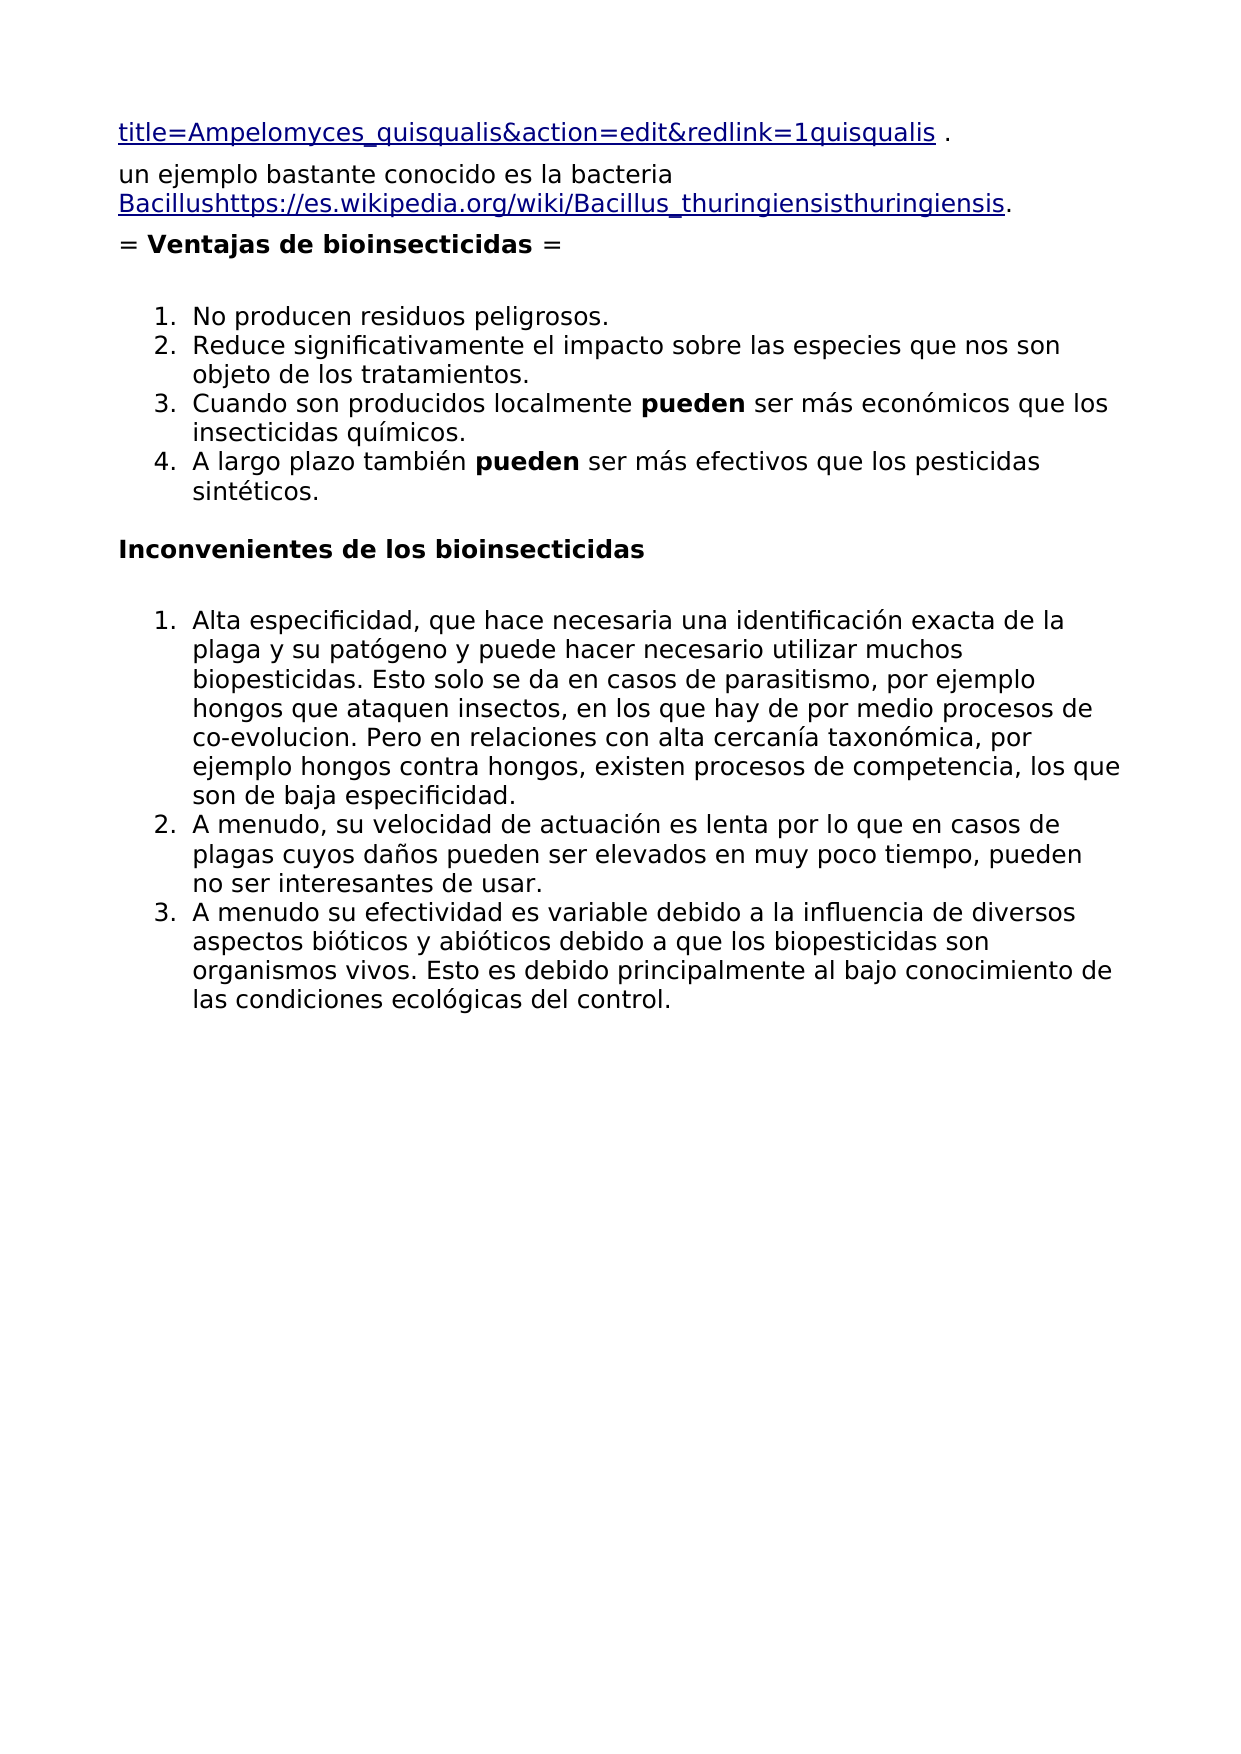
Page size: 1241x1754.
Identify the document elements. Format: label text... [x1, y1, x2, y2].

list A menudo su efectividad es variable debido a la influencia de diversos aspectos bióticos y abióticos debido a que los biopesticidas son organismos vivos. Esto es debido principalmente al bajo conocimiento de las condiciones ecológicas del control. [177, 898, 1122, 1015]
list A largo plazo también pueden ser más efectivos que los pesticidas sintéticos. [177, 448, 1122, 506]
text title=Ampelomyces_quisqualis&action=edit&redlink=1quisqualis . [118, 118, 1122, 147]
text Inconvenientes de los bioinsecticidas [118, 535, 1122, 564]
list A menudo, su velocidad de actuación es lenta por lo que en casos de plagas cuyos daños pueden ser elevados en muy poco tiempo, pueden no ser interesantes de usar. [177, 811, 1122, 898]
text un ejemplo bastante conocido es la bacteria Bacillushttps://es.wikipedia.org/wiki/Bacillus_thuringiensisthuringiensis. [118, 160, 1122, 218]
list No producen residuos peligrosos. [177, 302, 1122, 331]
list Cuando son producidos localmente pueden ser más económicos que los insecticidas químicos. [177, 389, 1122, 448]
text = Ventajas de bioinsecticidas = [118, 231, 1122, 260]
list Reduce significativamente el impacto sobre las especies que nos son objeto de los tratamientos. [177, 331, 1122, 389]
list Alta especificidad, que hace necesaria una identificación exacta de la plaga y su patógeno y puede hacer necesario utilizar muchos biopesticidas. Esto solo se da en casos de parasitismo, por ejemplo hongos que ataquen insectos, en los que hay de por medio procesos de co-evolucion. Pero en relaciones con alta cercanía taxonómica, por ejemplo hongos contra hongos, existen procesos de competencia, los que son de baja especificidad. [177, 607, 1122, 811]
